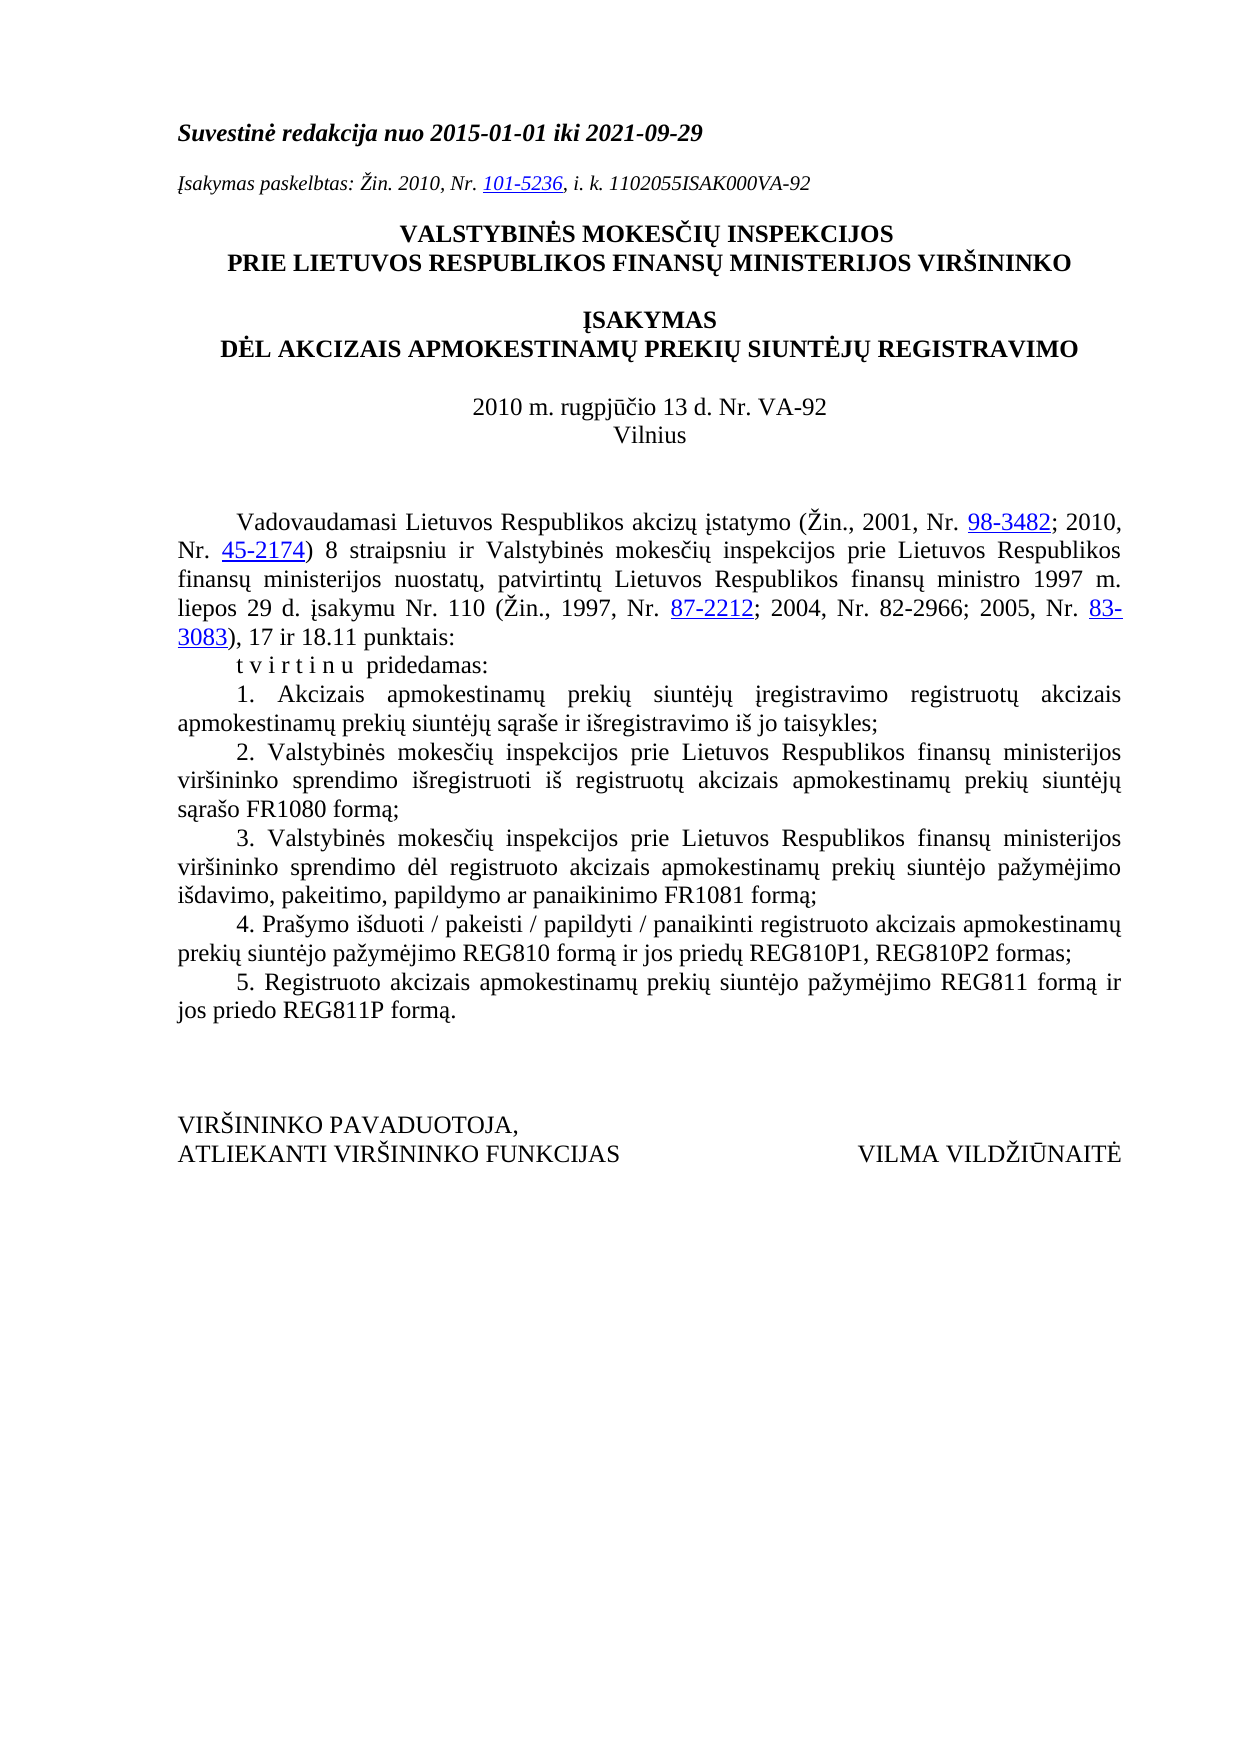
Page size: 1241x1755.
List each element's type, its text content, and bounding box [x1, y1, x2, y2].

text 2. Valstybinės mokesčių inspekcijos prie Lietuvos Respublikos finansų ministerijos viršininko sprendimo išregistruoti iš registruotų akcizais apmokestinamų prekių siuntėjų sąrašo FR1080 formą; [177, 737, 1122, 823]
text DĖL AKCIZAIS APMOKESTINAMŲ PREKIŲ SIUNTĖJŲ REGISTRAVIMO [177, 334, 1122, 363]
text PRIE LIETUVOS RESPUBLIKOS FINANSŲ MINISTERIJOS VIRŠININKO [177, 248, 1122, 277]
text VALSTYBINĖS MOKESČIŲ INSPEKCIJOS [177, 219, 1122, 248]
text Vadovaudamasi Lietuvos Respublikos akcizų įstatymo (Žin., 2001, Nr. 98-3482; 2010, Nr. 45-2174) 8 straipsniu ir Valstybinės mokesčių inspekcijos prie Lietuvos Respublikos finansų ministerijos nuostatų, patvirtintų Lietuvos Respublikos finansų ministro 1997 m. liepos 29 d. įsakymu Nr. 110 (Žin., 1997, Nr. 87-2212; 2004, Nr. 82-2966; 2005, Nr. 83-3083), 17 ir 18.11 punktais: [177, 507, 1122, 650]
text tvirtinu pridedamas: [177, 650, 1122, 679]
text Įsakymas paskelbtas: Žin. 2010, Nr. 101-5236, i. k. 1102055ISAK000VA-92 [177, 171, 1122, 195]
text Vilnius [177, 420, 1122, 449]
text 4. Prašymo išduoti / pakeisti / papildyti / panaikinti registruoto akcizais apmokestinamų prekių siuntėjo pažymėjimo REG810 formą ir jos priedų REG810P1, REG810P2 formas; [177, 909, 1122, 967]
text 5. Registruoto akcizais apmokestinamų prekių siuntėjo pažymėjimo REG811 formą ir jos priedo REG811P formą. [177, 967, 1122, 1024]
text ĮSAKYMAS [177, 305, 1122, 334]
text atliekanti viršininko funkcijas Vilma Vildžiūnaitė [177, 1139, 1122, 1168]
text Suvestinė redakcija nuo 2015-01-01 iki 2021-09-29 [177, 118, 1122, 147]
text 2010 m. rugpjūčio 13 d. Nr. VA-92 [177, 392, 1122, 420]
text Viršininko pavaduotoja, [177, 1110, 1122, 1139]
text 1. Akcizais apmokestinamų prekių siuntėjų įregistravimo registruotų akcizais apmokestinamų prekių siuntėjų sąraše ir išregistravimo iš jo taisykles; [177, 679, 1122, 737]
text 3. Valstybinės mokesčių inspekcijos prie Lietuvos Respublikos finansų ministerijos viršininko sprendimo dėl registruoto akcizais apmokestinamų prekių siuntėjo pažymėjimo išdavimo, pakeitimo, papildymo ar panaikinimo FR1081 formą; [177, 823, 1122, 909]
